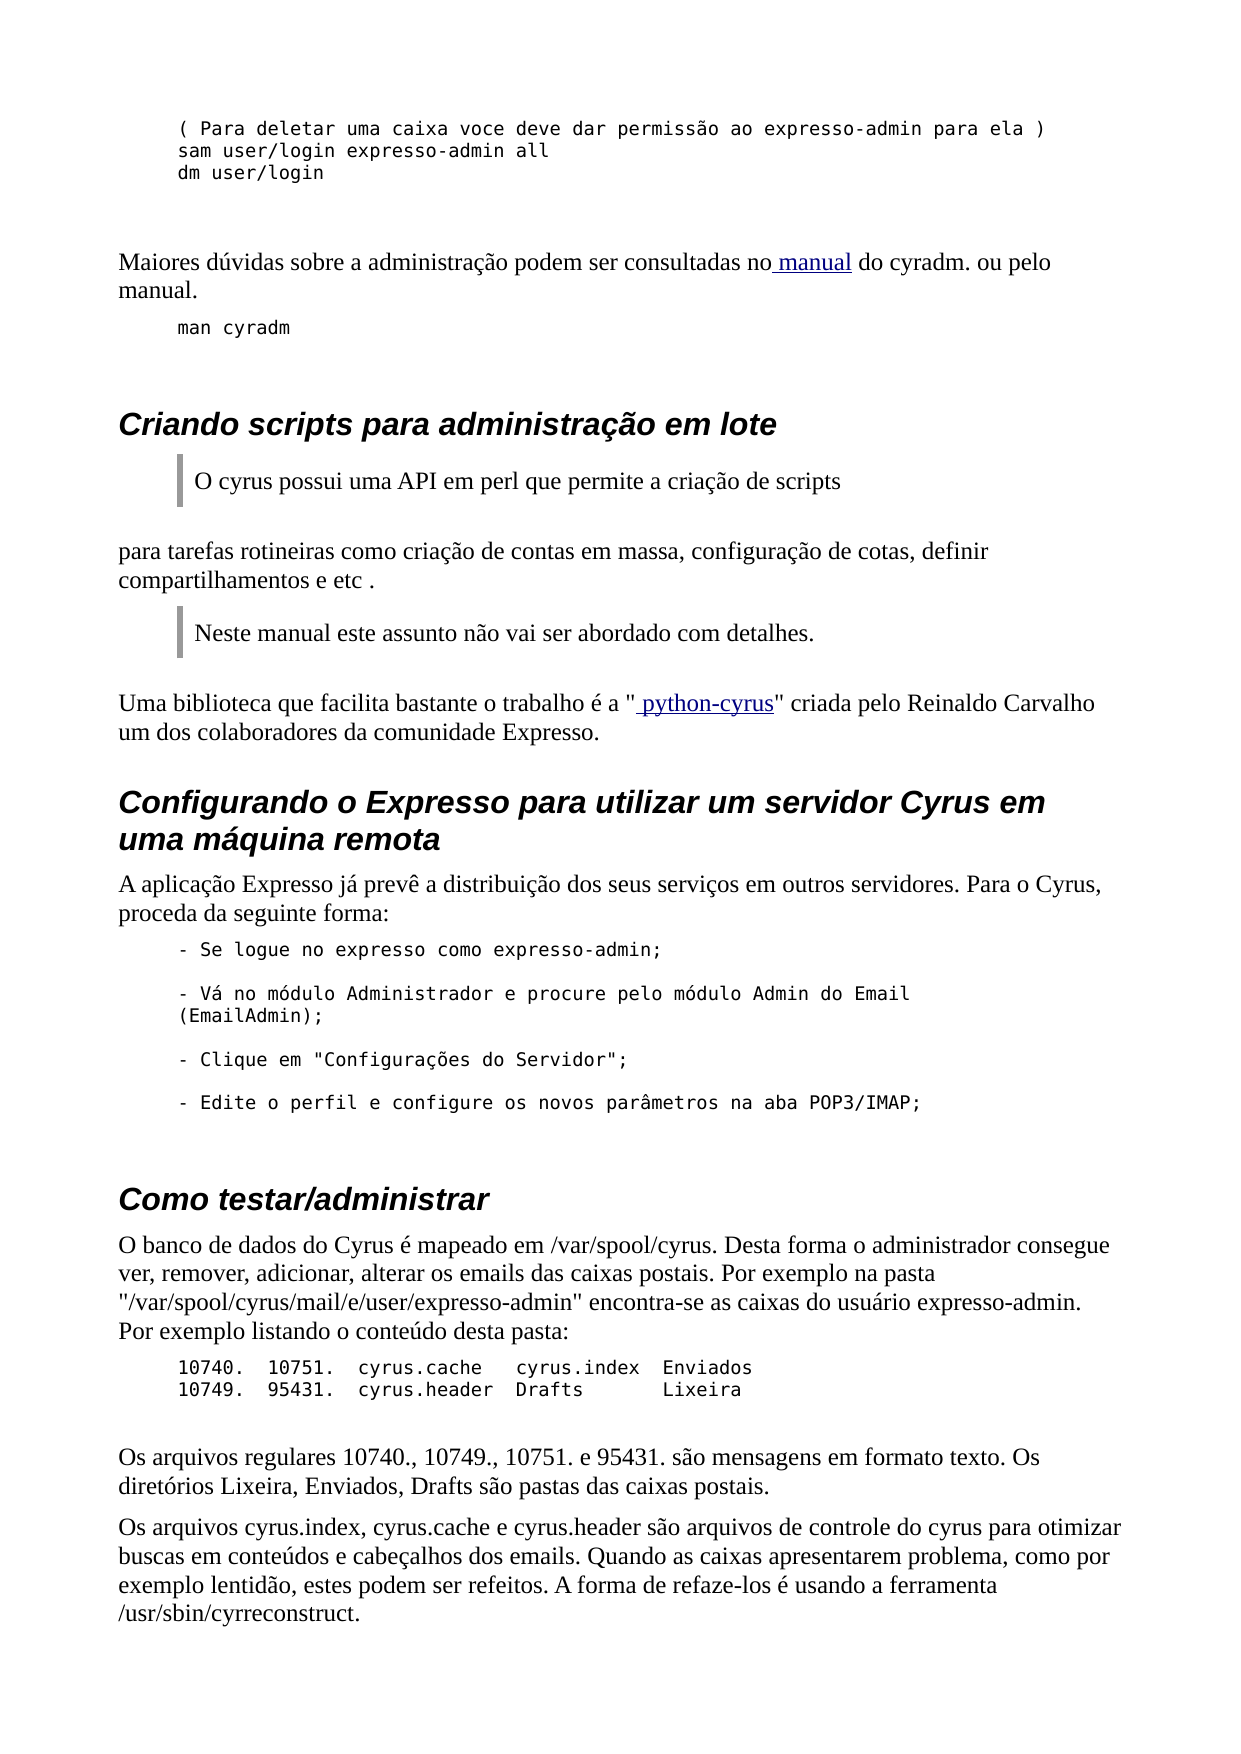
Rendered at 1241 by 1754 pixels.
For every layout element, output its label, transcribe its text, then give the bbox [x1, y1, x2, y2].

text A aplicação Expresso já prevê a distribuição dos seus serviços em outros servidores. Para o Cyrus, proceda da seguinte forma: [118, 869, 1122, 927]
text - Se logue no expresso como expresso-admin; - Vá no módulo Administrador e procure pelo módulo Admin do Email (EmailAdmin); - Clique em "Configurações do Servidor"; - Edite o perfil e configure os novos parâmetros na aba POP3/IMAP; [177, 939, 1063, 1114]
text O cyrus possui uma API em perl que permite a criação de scripts [183, 454, 1063, 507]
subtitle Criando scripts para administração em lote [118, 405, 1122, 442]
text Os arquivos cyrus.index, cyrus.cache e cyrus.header são arquivos de controle do cyrus para otimizar buscas em conteúdos e cabeçalhos dos emails. Quando as caixas apresentarem problema, como por exemplo lentidão, estes podem ser refeitos. A forma de refaze-los é usando a ferramenta /usr/sbin/cyrreconstruct. [118, 1512, 1122, 1627]
subtitle Configurando o Expresso para utilizar um servidor Cyrus em uma máquina remota [118, 783, 1122, 857]
text 10740. 10751. cyrus.cache cyrus.index Enviados 10749. 95431. cyrus.header Drafts Lixeira [177, 1357, 1063, 1401]
text Os arquivos regulares 10740., 10749., 10751. e 95431. são mensagens em formato texto. Os diretórios Lixeira, Enviados, Drafts são pastas das caixas postais. [118, 1442, 1122, 1500]
text Maiores dúvidas sobre a administração podem ser consultadas no manual do cyradm. ou pelo manual. [118, 247, 1122, 304]
text O banco de dados do Cyrus é mapeado em /var/spool/cyrus. Desta forma o administrador consegue ver, remover, adicionar, alterar os emails das caixas postais. Por exemplo na pasta "/var/spool/cyrus/mail/e/user/expresso-admin" encontra-se as caixas do usuário expresso-admin. Por exemplo listando o conteúdo desta pasta: [118, 1230, 1122, 1345]
text man cyradm [177, 317, 1063, 339]
text Uma biblioteca que facilita bastante o trabalho é a " python-cyrus" criada pelo Reinaldo Carvalho um dos colaboradores da comunidade Expresso. [118, 688, 1122, 745]
subtitle Como testar/administrar [118, 1180, 1122, 1217]
text ( Para deletar uma caixa voce deve dar permissão ao expresso-admin para ela ) sam user/login expresso-admin all dm user/login [177, 118, 1063, 206]
text Neste manual este assunto não vai ser abordado com detalhes. [183, 606, 1063, 658]
text para tarefas rotineiras como criação de contas em massa, configuração de cotas, definir compartilhamentos e etc . [118, 536, 1122, 594]
